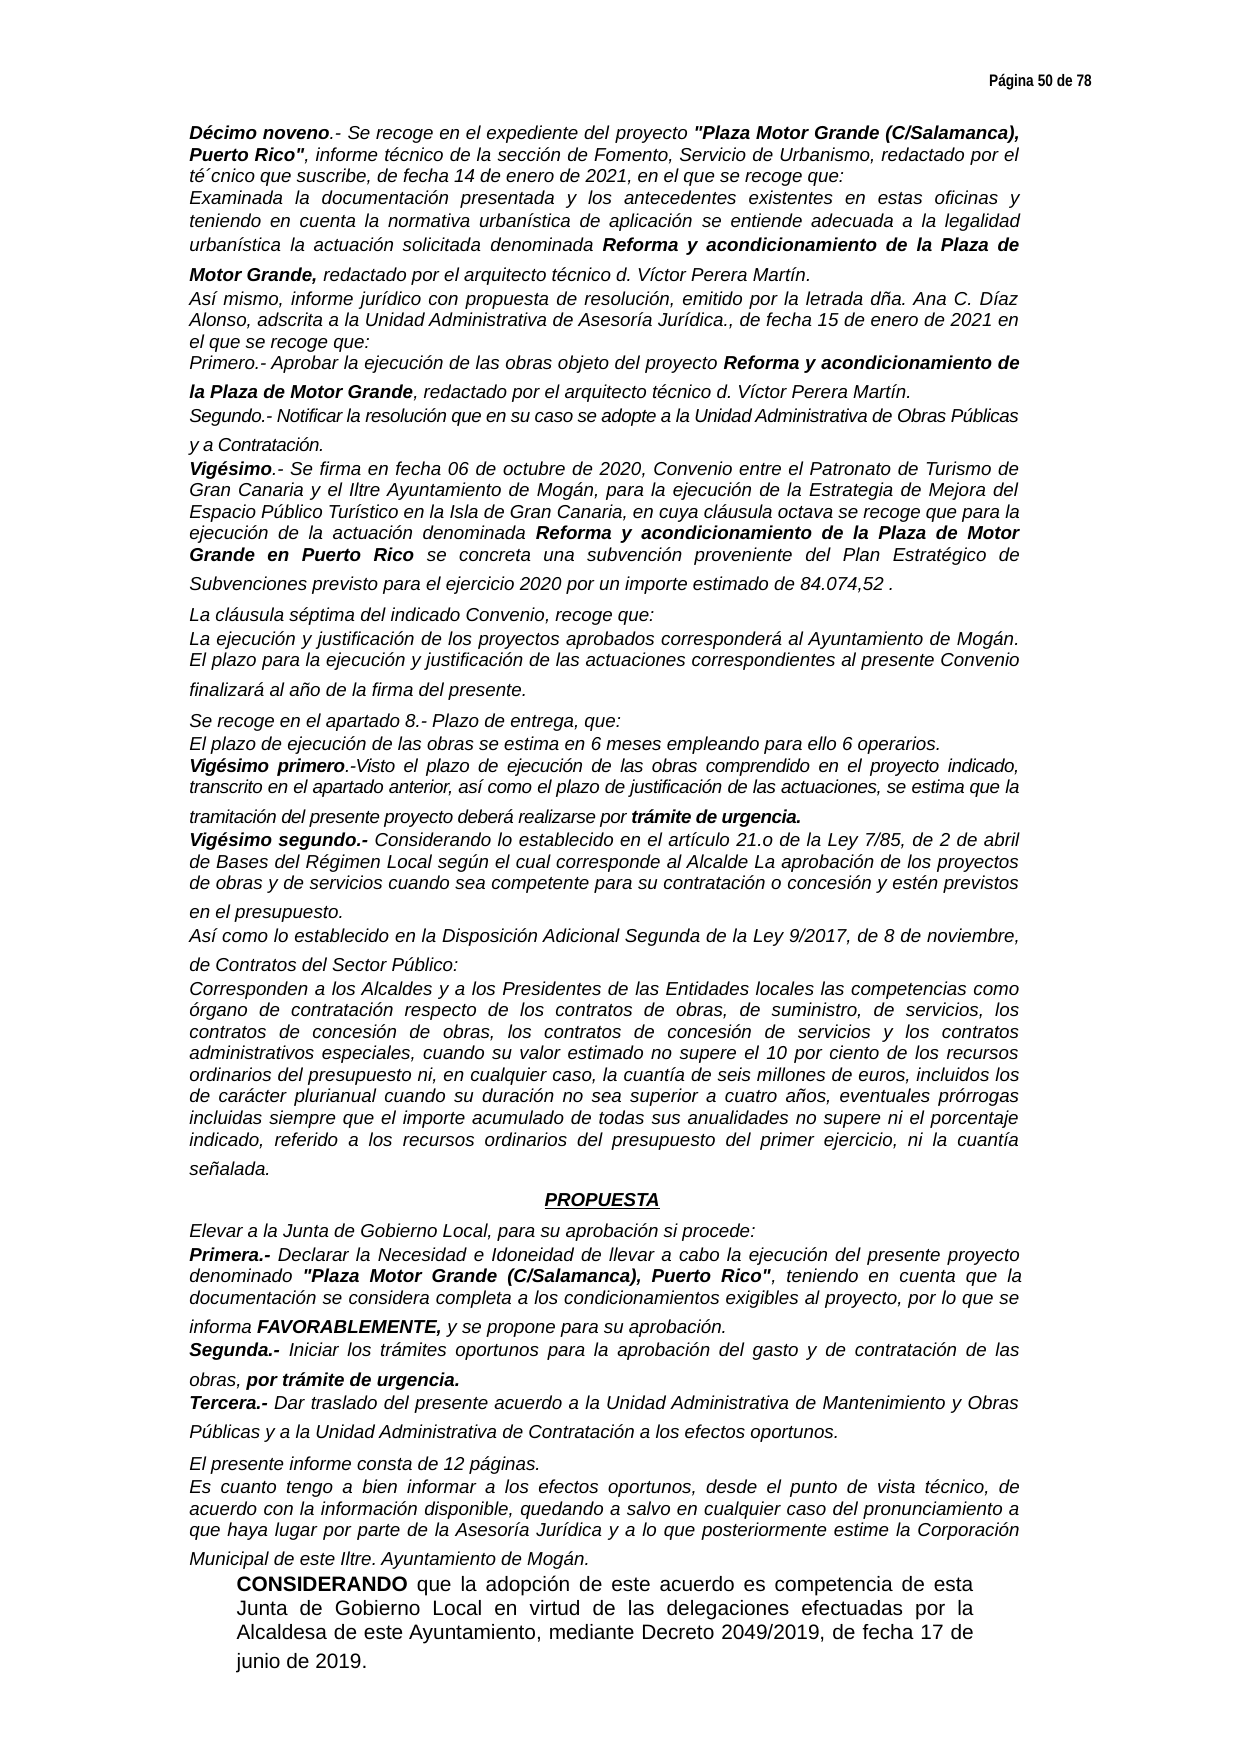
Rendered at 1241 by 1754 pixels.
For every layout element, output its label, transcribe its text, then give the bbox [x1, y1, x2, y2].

text Vigésimo.- Se firma en fecha 06 de octubre de 2020, Convenio entre el Patronato de Turismo de Gran Canaria y el Iltre Ayuntamiento de Mogán, para la ejecución de la Estrategia de Mejora del Espacio Público Turístico en la Isla de Gran Canaria, en cuya cláusula octava se recoge que para la ejecución de la actuación denominada Reforma y acondicionamiento de la Plaza de Motor Grande en Puerto Rico se concreta una subvención proveniente del Plan Estratégico de Subvenciones previsto para el ejercicio 2020 por un importe estimado de 84.074,52 . [189, 457, 1022, 596]
text Tercera.- Dar traslado del presente acuerdo a la Unidad Administrativa de Mantenimiento y Obras Públicas y a la Unidad Administrativa de Contratación a los efectos oportunos. [189, 1392, 1022, 1444]
text CONSIDERANDO que la adopción de este acuerdo es competencia de esta Junta de Gobierno Local en virtud de las delegaciones efectuadas por la Alcaldesa de este Ayuntamiento, mediante Decreto 2049/2019, de fecha 17 de junio de 2019. [236, 1572, 974, 1674]
text Es cuanto tengo a bien informar a los efectos oportunos, desde el punto de vista técnico, de acuerdo con la información disponible, quedando a salvo en cualquier caso del pronunciamiento a que haya lugar por parte de la Asesoría Jurídica y a lo que posteriormente estime la Corporación Municipal de este Iltre. Ayuntamiento de Mogán. [189, 1476, 1022, 1572]
text Examinada la documentación presentada y los antecedentes existentes en estas oficinas y teniendo en cuenta la normativa urbanística de aplicación se entiende adecuada a la legalidad urbanística la actuación solicitada denominada Reforma y acondicionamiento de la Plaza de Motor Grande, redactado por el arquitecto técnico d. Víctor Perera Martín. [189, 187, 1022, 287]
text Segundo.- Notificar la resolución que en su caso se adopte a la Unidad Administrativa de Obras Públicas y a Contratación. [189, 405, 1022, 457]
text La ejecución y justificación de los proyectos aprobados corresponderá al Ayuntamiento de Mogán. El plazo para la ejecución y justificación de las actuaciones correspondientes al presente Convenio finalizará al año de la firma del presente. [189, 628, 1022, 702]
text Se recoge en el apartado 8.- Plazo de entrega, que: [189, 702, 1022, 733]
text Segunda.- Iniciar los trámites oportunos para la aprobación del gasto y de contratación de las obras, por trámite de urgencia. [189, 1339, 1022, 1392]
text Así como lo establecido en la Disposición Adicional Segunda de la Ley 9/2017, de 8 de noviembre, de Contratos del Sector Público: [189, 925, 1022, 977]
text La cláusula séptima del indicado Convenio, recoge que: [189, 596, 1022, 628]
text Así mismo, informe jurídico con propuesta de resolución, emitido por la letrada dña. Ana C. Díaz Alonso, adscrita a la Unidad Administrativa de Asesoría Jurídica., de fecha 15 de enero de 2021 en el que se recoge que: [189, 287, 1022, 352]
text Décimo noveno.- Se recoge en el expediente del proyecto "Plaza Motor Grande (C/Salamanca), Puerto Rico", informe técnico de la sección de Fomento, Servicio de Urbanismo, redactado por el té´cnico que suscribe, de fecha 14 de enero de 2021, en el que se recoge que: [189, 120, 1022, 187]
text Primero.- Aprobar la ejecución de las obras objeto del proyecto Reforma y acondicionamiento de la Plaza de Motor Grande, redactado por el arquitecto técnico d. Víctor Perera Martín. [189, 352, 1022, 405]
text El plazo de ejecución de las obras se estima en 6 meses empleando para ello 6 operarios. [189, 733, 1022, 754]
text PROPUESTA [189, 1181, 1022, 1212]
text Vigésimo primero.-Visto el plazo de ejecución de las obras comprendido en el proyecto indicado, transcrito en el apartado anterior, así como el plazo de justificación de las actuaciones, se estima que la tramitación del presente proyecto deberá realizarse por trámite de urgencia. [189, 754, 1022, 829]
text Corresponden a los Alcaldes y a los Presidentes de las Entidades locales las competencias como órgano de contratación respecto de los contratos de obras, de suministro, de servicios, los contratos de concesión de obras, los contratos de concesión de servicios y los contratos administrativos especiales, cuando su valor estimado no supere el 10 por ciento de los recursos ordinarios del presupuesto ni, en cualquier caso, la cuantía de seis millones de euros, incluidos los de carácter plurianual cuando su duración no sea superior a cuatro años, eventuales prórrogas incluidas siempre que el importe acumulado de todas sus anualidades no supere ni el porcentaje indicado, referido a los recursos ordinarios del presupuesto del primer ejercicio, ni la cuantía señalada. [189, 977, 1022, 1181]
text Elevar a la Junta de Gobierno Local, para su aprobación si procede: [189, 1212, 1022, 1243]
text Primera.- Declarar la Necesidad e Idoneidad de llevar a cabo la ejecución del presente proyecto denominado "Plaza Motor Grande (C/Salamanca), Puerto Rico", teniendo en cuenta que la documentación se considera completa a los condicionamientos exigibles al proyecto, por lo que se informa FAVORABLEMENTE, y se propone para su aprobación. [189, 1243, 1022, 1339]
text El presente informe consta de 12 páginas. [189, 1444, 1022, 1476]
text Vigésimo segundo.- Considerando lo establecido en el artículo 21.o de la Ley 7/85, de 2 de abril de Bases del Régimen Local según el cual corresponde al Alcalde La aprobación de los proyectos de obras y de servicios cuando sea competente para su contratación o concesión y estén previstos en el presupuesto. [189, 829, 1022, 925]
